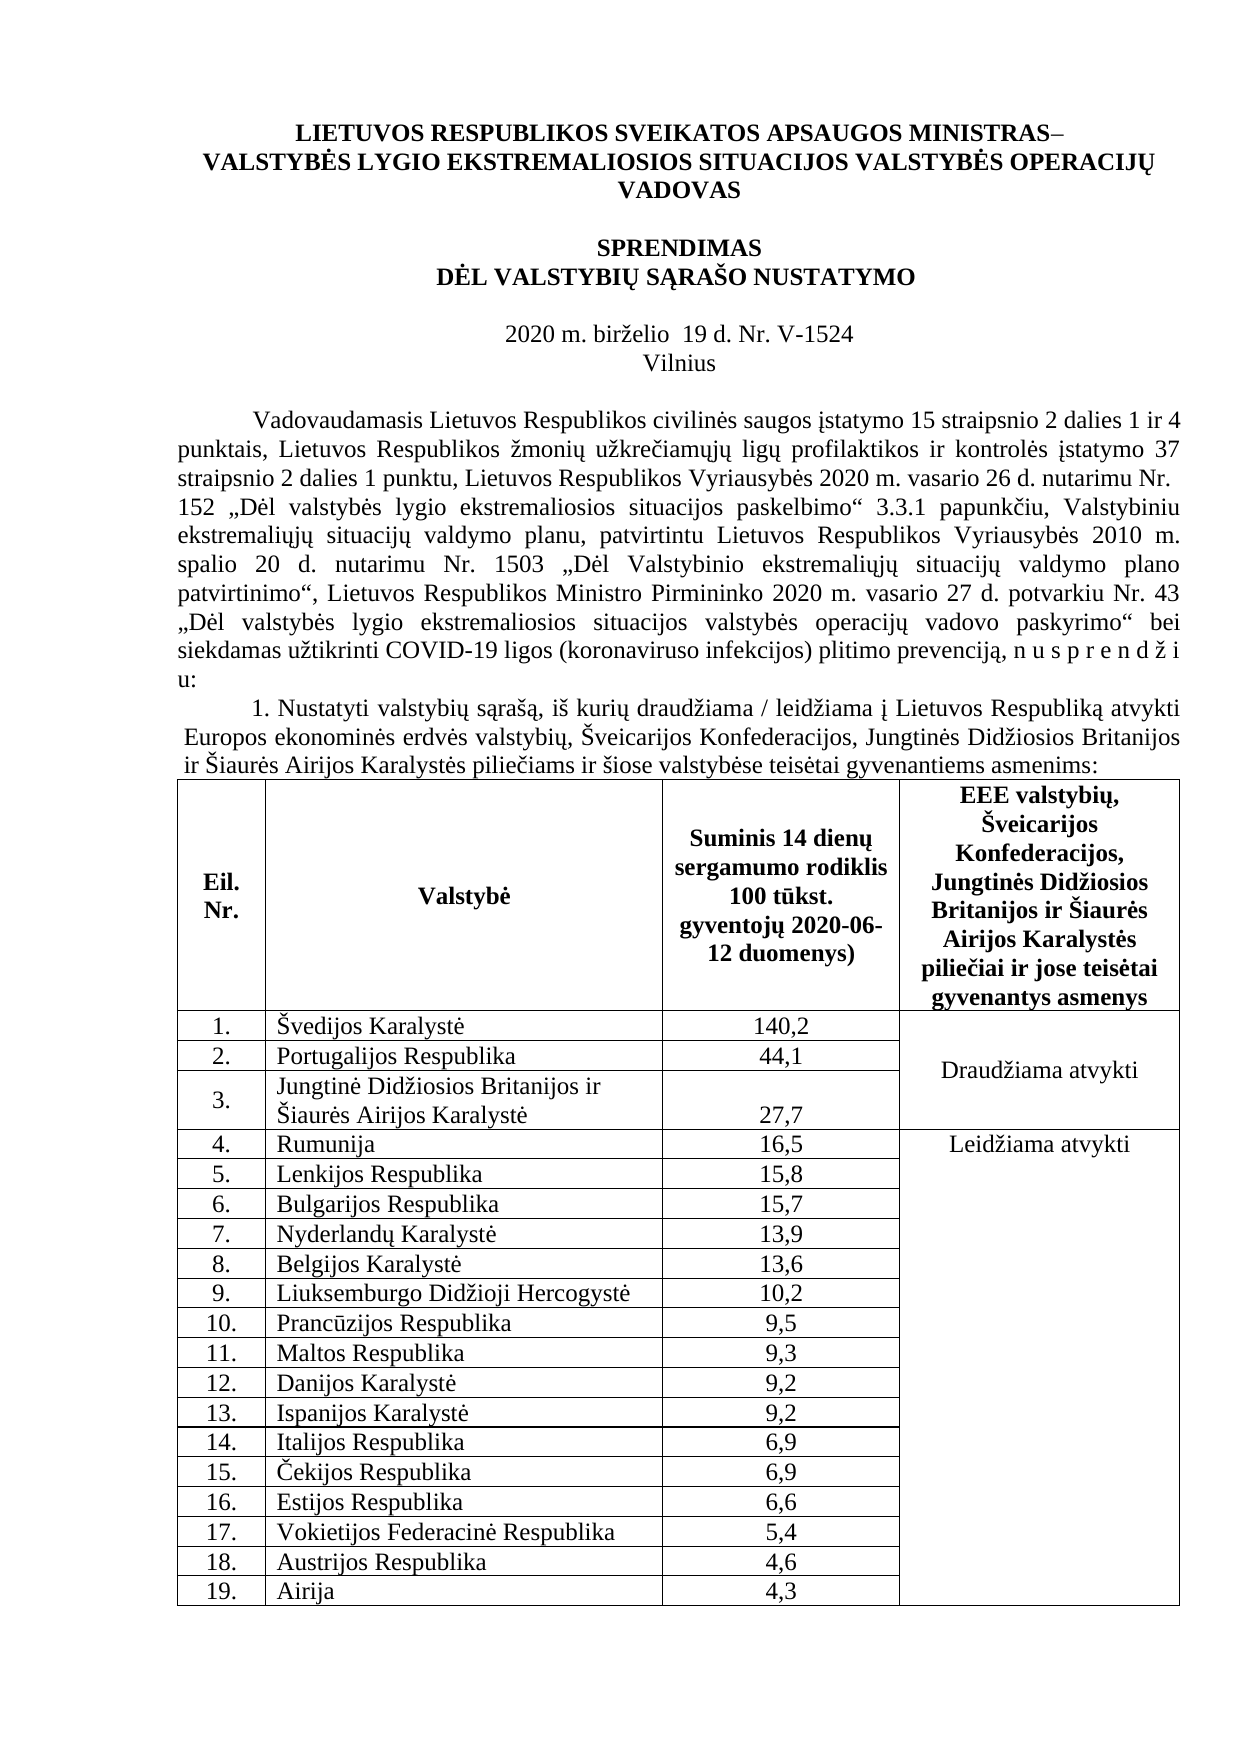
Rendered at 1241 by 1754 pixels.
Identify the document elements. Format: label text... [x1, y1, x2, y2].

table_cell 10,2 [663, 1279, 899, 1307]
table_cell 9. [178, 1279, 265, 1307]
table_cell Airija [266, 1576, 662, 1605]
table_cell 3. [178, 1071, 265, 1128]
text 2020 m. birželio 19 d. Nr. V-1524 [177, 319, 1181, 348]
table_cell 4,3 [663, 1576, 899, 1605]
table_cell 12. [178, 1368, 265, 1397]
table_cell 13,6 [663, 1249, 899, 1277]
table_cell Prancūzijos Respublika [266, 1308, 662, 1337]
table_cell 11. [178, 1338, 265, 1367]
table_cell Liuksemburgo Didžioji Hercogystė [266, 1279, 662, 1307]
table_header Suminis 14 dienų sergamumo rodiklis 100 tūkst. gyventojų 2020-06-12 duomenys) [663, 780, 899, 1010]
table_cell 13. [178, 1398, 265, 1426]
table_header Valstybė [266, 780, 662, 1010]
table_cell Danijos Karalystė [266, 1368, 662, 1397]
text Vilnius [177, 348, 1181, 377]
table_cell Švedijos Karalystė [266, 1011, 662, 1040]
table_cell Lenkijos Respublika [266, 1159, 662, 1188]
table_cell 15,7 [663, 1189, 899, 1218]
table_cell Leidžiama atvykti [900, 1130, 1179, 1605]
table_cell 15,8 [663, 1159, 899, 1188]
table_cell 7. [178, 1219, 265, 1248]
text SPRENDIMAS [177, 233, 1181, 262]
table_cell Austrijos Respublika [266, 1547, 662, 1575]
table_cell 15. [178, 1457, 265, 1486]
table_cell 140,2 [663, 1011, 899, 1040]
table_cell Čekijos Respublika [266, 1457, 662, 1486]
table_cell 6. [178, 1189, 265, 1218]
table_cell Ispanijos Karalystė [266, 1398, 662, 1426]
table_cell Draudžiama atvykti [900, 1011, 1179, 1128]
table_cell Portugalijos Respublika [266, 1041, 662, 1070]
table_cell 19. [178, 1576, 265, 1605]
text VALSTYBĖS LYGIO EKSTREMALIOSIOS SITUACIJOS VALSTYBĖS OPERACIJŲ VADOVAS [177, 147, 1181, 204]
text DĖL VALSTYBIŲ SĄRAŠO NUSTATYMO [177, 262, 1181, 291]
table_cell Estijos Respublika [266, 1487, 662, 1516]
table_cell 27,7 [663, 1071, 899, 1128]
table_cell 9,3 [663, 1338, 899, 1367]
table_cell Rumunija [266, 1130, 662, 1158]
table_cell Nyderlandų Karalystė [266, 1219, 662, 1248]
table_cell 4,6 [663, 1547, 899, 1575]
table_cell 6,6 [663, 1487, 899, 1516]
text Vadovaudamasis Lietuvos Respublikos civilinės saugos įstatymo 15 straipsnio 2 dalies 1 ir 4 punktais, Lietuvos Respublikos žmonių užkrečiamųjų ligų profilaktikos ir kontrolės įstatymo 37 straipsnio 2 dalies 1 punktu, Lietuvos Respublikos Vyriausybės 2020 m. vasario 26 d. nutarimu Nr. 152 „Dėl valstybės lygio ekstremaliosios situacijos paskelbimo“ 3.3.1 papunkčiu, Valstybiniu ekstremaliųjų situacijų valdymo planu, patvirtintu Lietuvos Respublikos Vyriausybės 2010 m. spalio 20 d. nutarimu Nr. 1503 „Dėl Valstybinio ekstremaliųjų situacijų valdymo plano patvirtinimo“, Lietuvos Respublikos Ministro Pirmininko 2020 m. vasario 27 d. potvarkiu Nr. 43 „Dėl valstybės lygio ekstremaliosios situacijos valstybės operacijų vadovo paskyrimo“ bei siekdamas užtikrinti COVID-19 ligos (koronaviruso infekcijos) plitimo prevenciją, n u s p r e n d ž i u: [177, 406, 1181, 693]
table_cell 6,9 [663, 1457, 899, 1486]
table_cell 14. [178, 1428, 265, 1456]
table_header Eil. Nr. [178, 780, 265, 1010]
table_cell 1. [178, 1011, 265, 1040]
table_cell Italijos Respublika [266, 1428, 662, 1456]
table_cell 13,9 [663, 1219, 899, 1248]
table_cell Vokietijos Federacinė Respublika [266, 1517, 662, 1546]
table_cell 4. [178, 1130, 265, 1158]
table_cell Jungtinė Didžiosios Britanijos ir Šiaurės Airijos Karalystė [266, 1071, 662, 1128]
table_cell Belgijos Karalystė [266, 1249, 662, 1277]
table_cell Bulgarijos Respublika [266, 1189, 662, 1218]
table_cell 2. [178, 1041, 265, 1070]
table_cell 18. [178, 1547, 265, 1575]
table_cell 44,1 [663, 1041, 899, 1070]
table_cell 16. [178, 1487, 265, 1516]
table_cell 16,5 [663, 1130, 899, 1158]
table_cell 9,2 [663, 1398, 899, 1426]
table_cell 9,2 [663, 1368, 899, 1397]
table_cell 17. [178, 1517, 265, 1546]
table_cell 6,9 [663, 1428, 899, 1456]
table_cell 8. [178, 1249, 265, 1277]
table_header EEE valstybių, Šveicarijos Konfederacijos, Jungtinės Didžiosios Britanijos ir Šiaurės Airijos Karalystės piliečiai ir jose teisėtai gyvenantys asmenys [900, 780, 1179, 1010]
table_cell 5,4 [663, 1517, 899, 1546]
text 1. Nustatyti valstybių sąrašą, iš kurių draudžiama / leidžiama į Lietuvos Respubliką atvykti Europos ekonominės erdvės valstybių, Šveicarijos Konfederacijos, Jungtinės Didžiosios Britanijos ir Šiaurės Airijos Karalystės piliečiams ir šiose valstybėse teisėtai gyvenantiems asmenims: [183, 693, 1181, 779]
table_cell 9,5 [663, 1308, 899, 1337]
text LIETUVOS RESPUBLIKOS SVEIKATOS APSAUGOS MINISTRAS– [177, 118, 1181, 147]
table_cell 5. [178, 1159, 265, 1188]
table_cell 10. [178, 1308, 265, 1337]
table_cell Maltos Respublika [266, 1338, 662, 1367]
